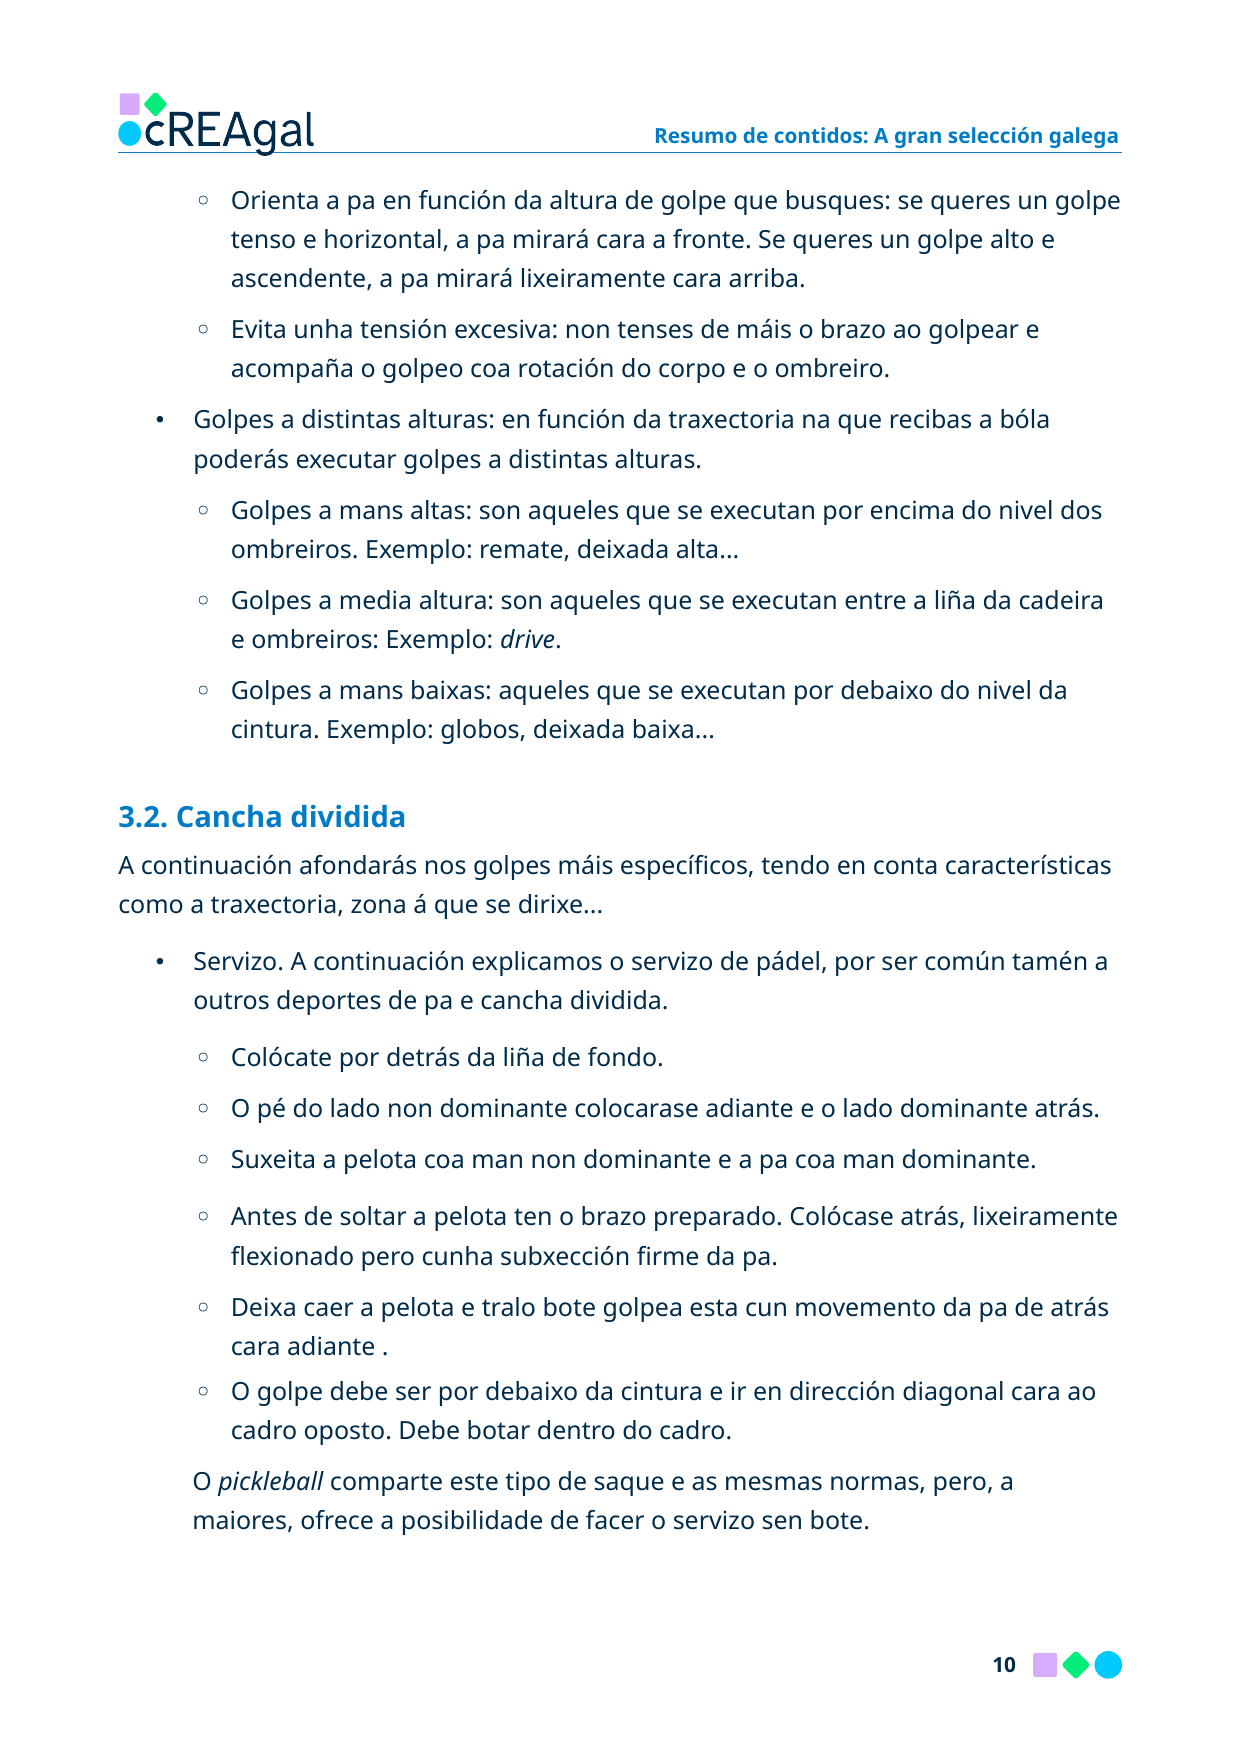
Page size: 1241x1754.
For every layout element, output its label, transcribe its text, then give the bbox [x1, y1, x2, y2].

list Evita unha tensión excesiva: non tenses de máis o brazo ao golpear e acompaña o golpeo coa rotación do corpo e o ombreiro. [193, 312, 1122, 385]
list Golpes a media altura: son aqueles que se executan entre a liña da cadeira e ombreiros: Exemplo: drive. [193, 582, 1122, 656]
list Golpes a distintas alturas: en función da traxectoria na que recibas a bóla poderás executar golpes a distintas alturas. [156, 402, 1122, 475]
subtitle 3.2. Cancha dividida [118, 796, 1122, 836]
list Deixa caer a pelota e tralo bote golpea esta cun movemento da pa de atrás cara adiante . [193, 1289, 1122, 1362]
list Golpes a mans baixas: aqueles que se executan por debaixo do nivel da cintura. Exemplo: globos, deixada baixa... [193, 673, 1122, 746]
picture [118, 93, 314, 156]
list O golpe debe ser por debaixo da cintura e ir en dirección diagonal cara ao cadro oposto. Debe botar dentro do cadro. [193, 1373, 1122, 1447]
list Golpes a mans altas: son aqueles que se executan por encima do nivel dos ombreiros. Exemplo: remate, deixada alta... [193, 492, 1122, 566]
list Orienta a pa en función da altura de golpe que busques: se queres un golpe tenso e horizontal, a pa mirará cara a fronte. Se queres un golpe alto e ascendente, a pa mirará lixeiramente cara arriba. [193, 182, 1122, 295]
text O pickleball comparte este tipo de saque e as mesmas normas, pero, a maiores, ofrece a posibilidade de facer o servizo sen bote. [192, 1464, 1122, 1537]
list Antes de soltar a pelota ten o brazo preparado. Colócase atrás, lixeiramente flexionado pero cunha subxección firme da pa. [193, 1199, 1122, 1272]
list Suxeita a pelota coa man non dominante e a pa coa man dominante. [193, 1142, 1122, 1176]
text A continuación afondarás nos golpes máis específicos, tendo en conta características como a traxectoria, zona á que se dirixe... [118, 848, 1122, 921]
list O pé do lado non dominante colocarase adiante e o lado dominante atrás. [193, 1091, 1122, 1125]
list Servizo. A continuación explicamos o servizo de pádel, por ser común tamén a outros deportes de pa e cancha dividida. [156, 944, 1122, 1017]
list Colócate por detrás da liña de fondo. [193, 1040, 1122, 1074]
